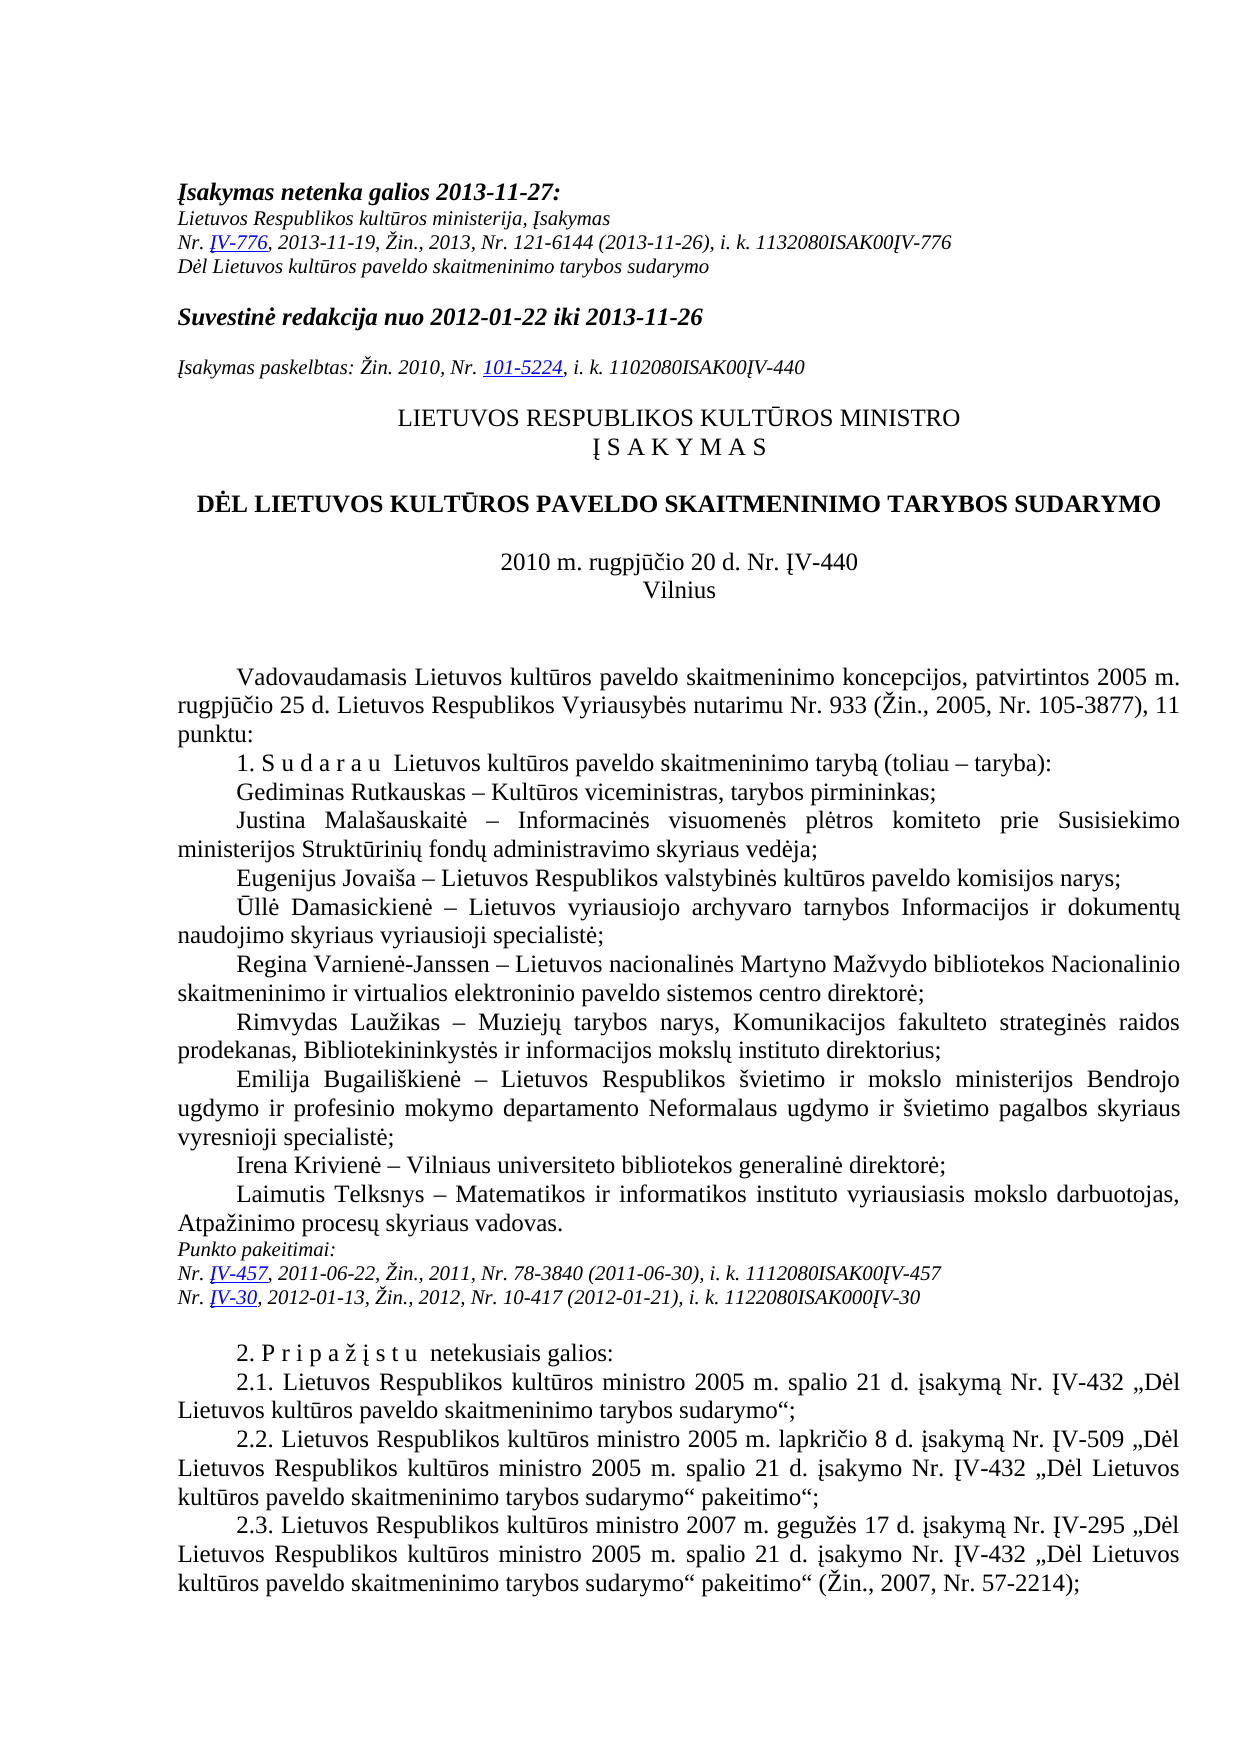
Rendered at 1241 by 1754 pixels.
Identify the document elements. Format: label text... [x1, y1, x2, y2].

text Suvestinė redakcija nuo 2012-01-22 iki 2013-11-26 [177, 302, 1181, 331]
text DĖL LIETUVOS KULTŪROS PAVELDO SKAITMENINIMO TARYBOS SUDARYMO [177, 489, 1181, 518]
text Emilija Bugailiškienė – Lietuvos Respublikos švietimo ir mokslo ministerijos Bendrojo ugdymo ir profesinio mokymo departamento Neformalaus ugdymo ir švietimo pagalbos skyriaus vyresnioji specialistė; [177, 1064, 1181, 1151]
text Vilnius [177, 576, 1181, 604]
text ĮSAKYMAS [177, 432, 1181, 461]
text Vadovaudamasis Lietuvos kultūros paveldo skaitmeninimo koncepcijos, patvirtintos 2005 m. rugpjūčio 25 d. Lietuvos Respublikos Vyriausybės nutarimu Nr. 933 (Žin., 2005, Nr. 105-3877), 11 punktu: [177, 662, 1181, 748]
text 1. Sudarau Lietuvos kultūros paveldo skaitmeninimo tarybą (toliau – taryba): [177, 748, 1181, 777]
text Nr. ĮV-776, 2013-11-19, Žin., 2013, Nr. 121-6144 (2013-11-26), i. k. 1132080ISAK00ĮV-776 [177, 230, 1181, 254]
text Punkto pakeitimai: [177, 1237, 1181, 1261]
text Irena Krivienė – Vilniaus universiteto bibliotekos generalinė direktorė; [177, 1151, 1181, 1179]
text Lietuvos Respublikos kultūros ministerija, Įsakymas [177, 206, 1181, 230]
text Įsakymas paskelbtas: Žin. 2010, Nr. 101-5224, i. k. 1102080ISAK00ĮV-440 [177, 355, 1181, 379]
text Laimutis Telksnys – Matematikos ir informatikos instituto vyriausiasis mokslo darbuotojas, Atpažinimo procesų skyriaus vadovas. [177, 1179, 1181, 1237]
text Regina Varnienė-Janssen – Lietuvos nacionalinės Martyno Mažvydo bibliotekos Nacionalinio skaitmeninimo ir virtualios elektroninio paveldo sistemos centro direktorė; [177, 949, 1181, 1007]
text Nr. ĮV-30, 2012-01-13, Žin., 2012, Nr. 10-417 (2012-01-21), i. k. 1122080ISAK000ĮV-30 [177, 1285, 1181, 1309]
text Gediminas Rutkauskas – Kultūros viceministras, tarybos pirmininkas; [177, 777, 1181, 806]
text 2.1. Lietuvos Respublikos kultūros ministro 2005 m. spalio 21 d. įsakymą Nr. ĮV-432 „Dėl Lietuvos kultūros paveldo skaitmeninimo tarybos sudarymo“; [177, 1367, 1181, 1424]
text LIETUVOS RESPUBLIKOS KULTŪROS MINISTRO [177, 403, 1181, 432]
text Rimvydas Laužikas – Muziejų tarybos narys, Komunikacijos fakulteto strateginės raidos prodekanas, Bibliotekininkystės ir informacijos mokslų instituto direktorius; [177, 1007, 1181, 1064]
text Nr. ĮV-457, 2011-06-22, Žin., 2011, Nr. 78-3840 (2011-06-30), i. k. 1112080ISAK00ĮV-457 [177, 1261, 1181, 1285]
text 2.2. Lietuvos Respublikos kultūros ministro 2005 m. lapkričio 8 d. įsakymą Nr. ĮV-509 „Dėl Lietuvos Respublikos kultūros ministro 2005 m. spalio 21 d. įsakymo Nr. ĮV-432 „Dėl Lietuvos kultūros paveldo skaitmeninimo tarybos sudarymo“ pakeitimo“; [177, 1424, 1181, 1510]
text 2010 m. rugpjūčio 20 d. Nr. ĮV-440 [177, 547, 1181, 576]
text Dėl Lietuvos kultūros paveldo skaitmeninimo tarybos sudarymo [177, 254, 1181, 278]
text 2. Pripažįstu netekusiais galios: [177, 1338, 1181, 1367]
text Ūllė Damasickienė – Lietuvos vyriausiojo archyvaro tarnybos Informacijos ir dokumentų naudojimo skyriaus vyriausioji specialistė; [177, 892, 1181, 949]
text Justina Malašauskaitė – Informacinės visuomenės plėtros komiteto prie Susisiekimo ministerijos Struktūrinių fondų administravimo skyriaus vedėja; [177, 806, 1181, 863]
text Įsakymas netenka galios 2013-11-27: [177, 177, 1181, 206]
text Eugenijus Jovaiša – Lietuvos Respublikos valstybinės kultūros paveldo komisijos narys; [177, 863, 1181, 892]
text 2.3. Lietuvos Respublikos kultūros ministro 2007 m. gegužės 17 d. įsakymą Nr. ĮV-295 „Dėl Lietuvos Respublikos kultūros ministro 2005 m. spalio 21 d. įsakymo Nr. ĮV-432 „Dėl Lietuvos kultūros paveldo skaitmeninimo tarybos sudarymo“ pakeitimo“ (Žin., 2007, Nr. 57-2214); [177, 1510, 1181, 1597]
